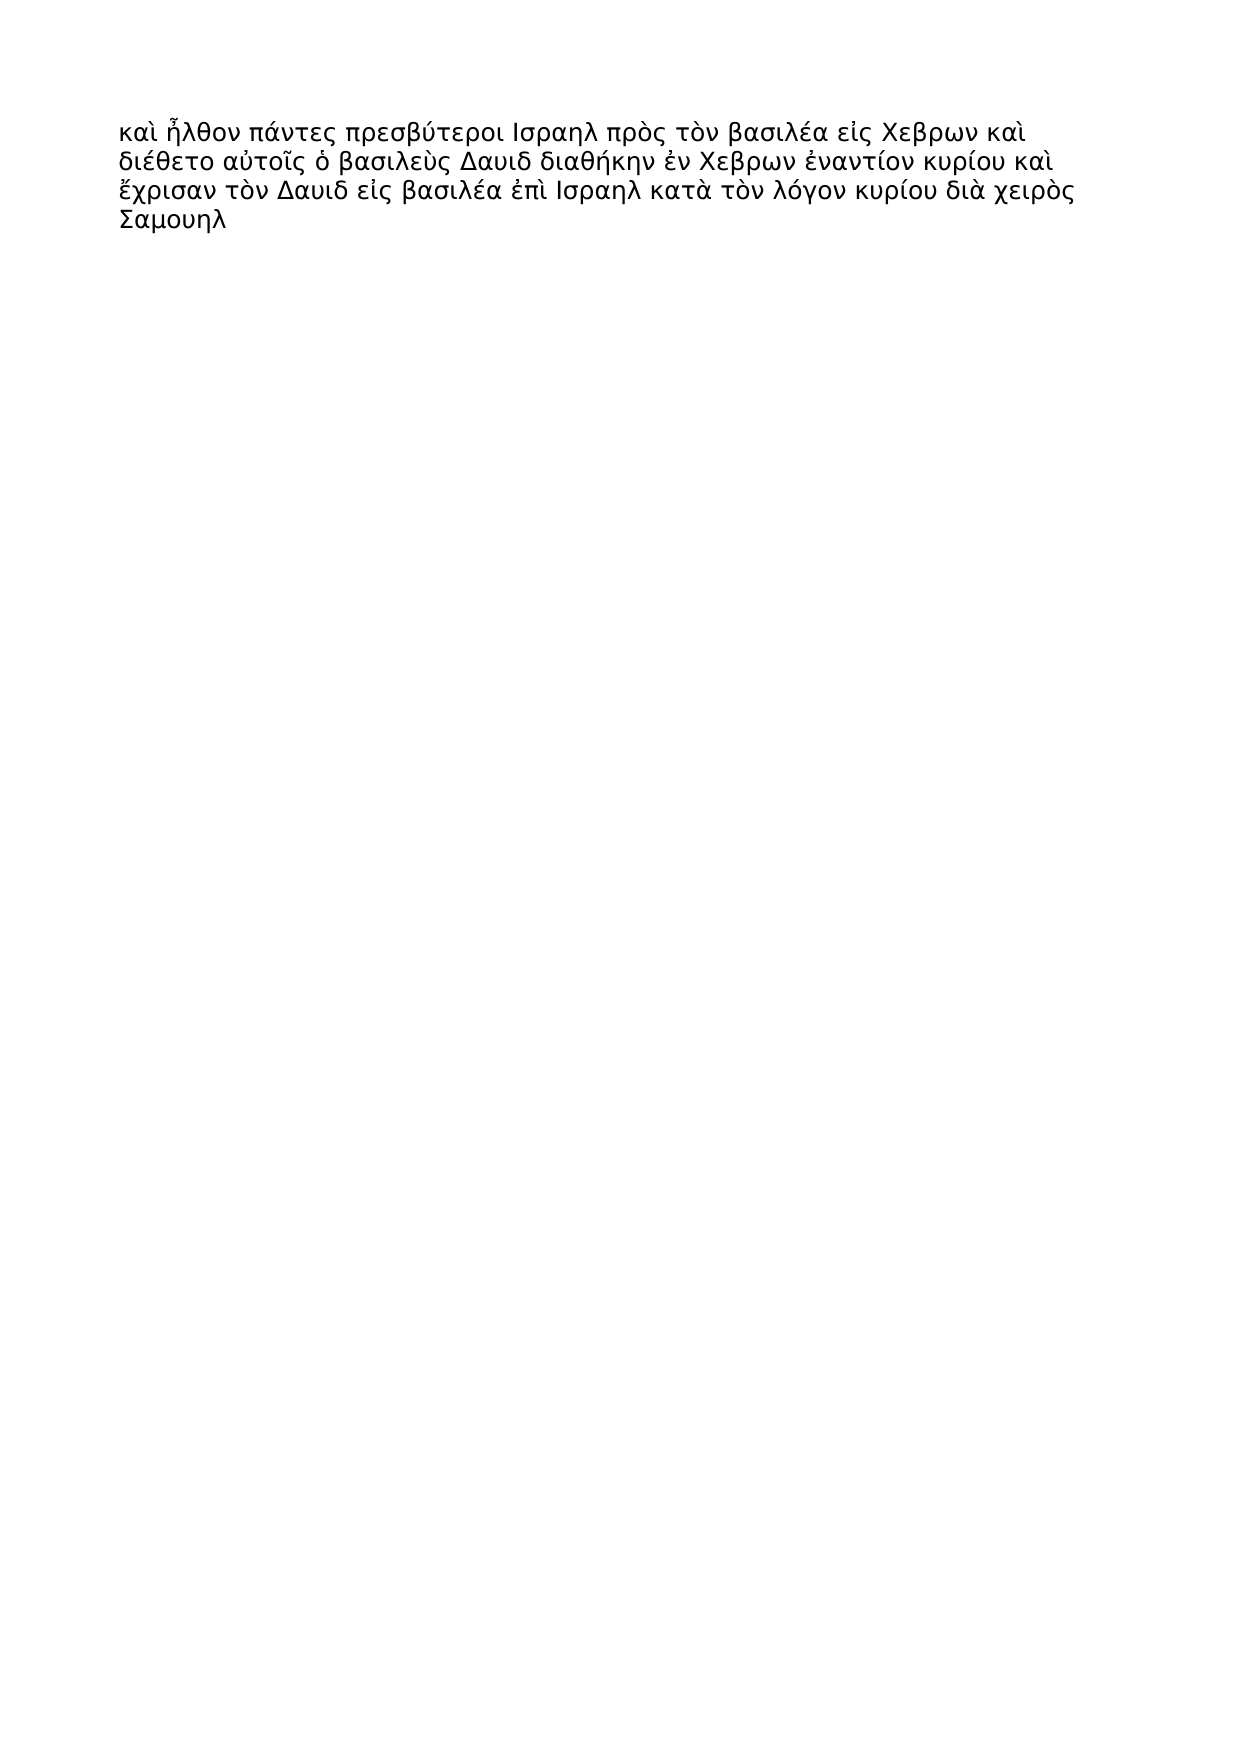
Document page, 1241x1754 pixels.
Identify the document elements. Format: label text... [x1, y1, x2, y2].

text καὶ ἦλθον πάντες πρεσβύτεροι Ισραηλ πρὸς τὸν βασιλέα εἰς Χεβρων καὶ διέθετο αὐτοῖς ὁ βασιλεὺς Δαυιδ διαθήκην ἐν Χεβρων ἐναντίον κυρίου καὶ ἔχρισαν τὸν Δαυιδ εἰς βασιλέα ἐπὶ Ισραηλ κατὰ τὸν λόγον κυρίου διὰ χειρὸς Σαμουηλ [118, 118, 1122, 235]
